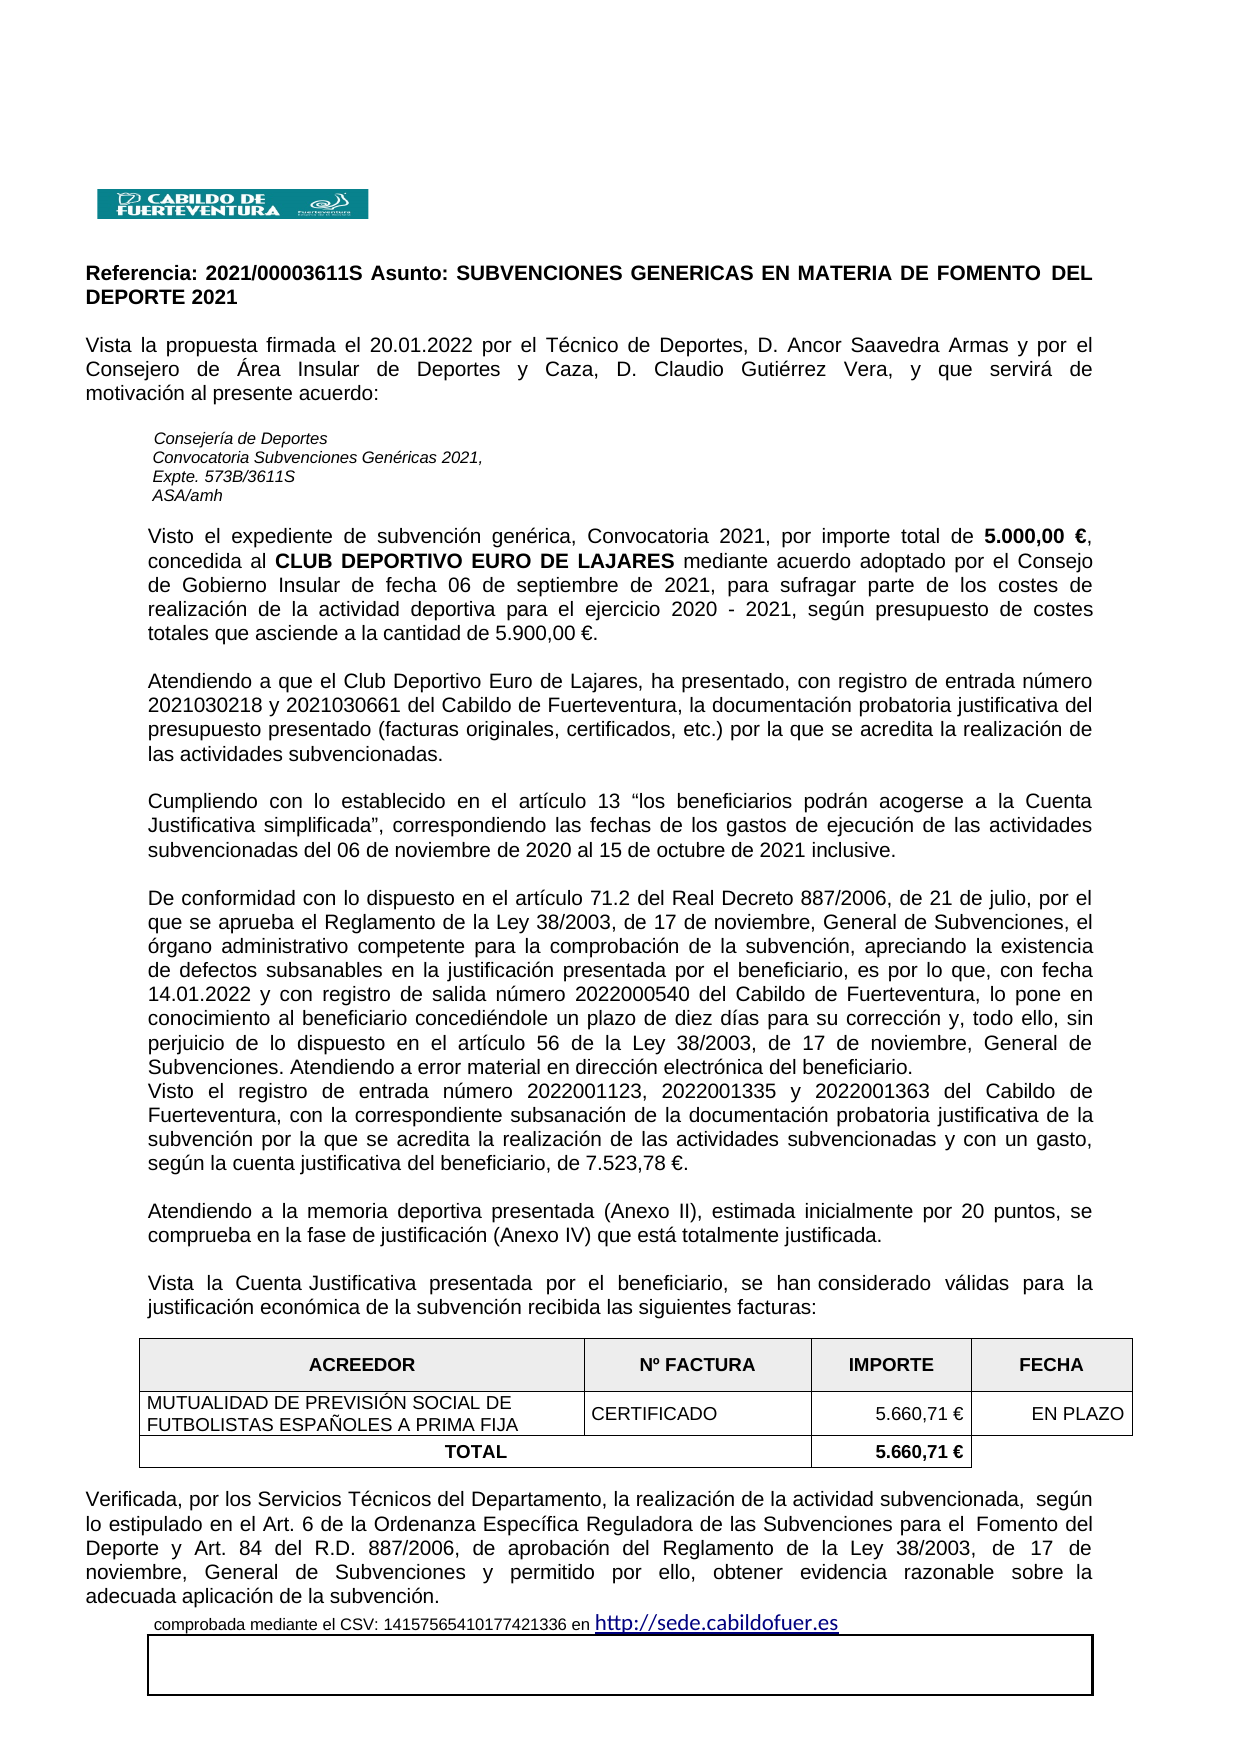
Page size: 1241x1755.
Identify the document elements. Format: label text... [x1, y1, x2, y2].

table_header Nº FACTURA [585, 1339, 811, 1391]
text Cumpliendo con lo establecido en el artículo 13 “los beneficiarios podrán acogerse a la Cuenta Justificativa simplificada”, correspondiendo las fechas de los gastos de ejecución de las actividades subvencionadas del 06 de noviembre de 2020 al 15 de octubre de 2021 inclusive. [148, 789, 1093, 861]
table_cell 5.660,71 € [812, 1436, 971, 1467]
text Vista la propuesta firmada el 20.01.2022 por el Técnico de Deportes, D. Ancor Saavedra Armas y por el Consejero de Área Insular de Deportes y Caza, D. Claudio Gutiérrez Vera, y que servirá de motivación al presente acuerdo: [85, 332, 1093, 405]
table_cell TOTAL [140, 1436, 811, 1467]
table_header FECHA [972, 1339, 1132, 1391]
text Consejería de Deportes [153, 428, 1145, 448]
text De conformidad con lo dispuesto en el artículo 71.2 del Real Decreto 887/2006, de 21 de julio, por el que se aprueba el Reglamento de la Ley 38/2003, de 17 de noviembre, General de Subvenciones, el órgano administrativo competente para la comprobación de la subvención, apreciando la existencia de defectos subsanables en la justificación presentada por el beneficiario, es por lo que, con fecha 14.01.2022 y con registro de salida número 2022000540 del Cabildo de Fuerteventura, lo pone en conocimiento al beneficiario concediéndole un plazo de diez días para su corrección y, todo ello, sin perjuicio de lo dispuesto en el artículo 56 de la Ley 38/2003, de 17 de noviembre, General de Subvenciones. Atendiendo a error material en dirección electrónica del beneficiario. [148, 885, 1093, 1078]
table_cell EN PLAZO [972, 1392, 1132, 1435]
table_header ACREEDOR [140, 1339, 584, 1391]
text Visto el registro de entrada número 2022001123, 2022001335 y 2022001363 del Cabildo de Fuerteventura, con la correspondiente subsanación de la documentación probatoria justificativa de la subvención por la que se acredita la realización de las actividades subvencionadas y con un gasto, según la cuenta justificativa del beneficiario, de 7.523,78 €. [148, 1078, 1093, 1175]
table_cell [972, 1436, 1132, 1467]
text Atendiendo a que el Club Deportivo Euro de Lajares, ha presentado, con registro de entrada número 2021030218 y 2021030661 del Cabildo de Fuerteventura, la documentación probatoria justificativa del presupuesto presentado (facturas originales, certificados, etc.) por la que se acredita la realización de las actividades subvencionadas. [148, 669, 1093, 765]
text Vista la Cuenta Justificativa presentada por el beneficiario, se han considerado válidas para la justificación económica de la subvención recibida las siguientes facturas: [148, 1271, 1093, 1319]
table_cell CERTIFICADO [585, 1392, 811, 1435]
text Convocatoria Subvenciones Genéricas 2021, Expte. 573B/3611S [152, 448, 487, 486]
table_header IMPORTE [812, 1339, 971, 1391]
picture [97, 189, 369, 219]
text Visto el expediente de subvención genérica, Convocatoria 2021, por importe total de 5.000,00 €, concedida al CLUB DEPORTIVO EURO DE LAJARES mediante acuerdo adoptado por el Consejo de Gobierno Insular de fecha 06 de septiembre de 2021, para sufragar parte de los costes de realización de la actividad deportiva para el ejercicio 2020 - 2021, según presupuesto de costes totales que asciende a la cantidad de 5.900,00 €. [148, 524, 1093, 645]
text ASA/amh [152, 486, 1145, 505]
subtitle Referencia: 2021/00003611S Asunto: SUBVENCIONES GENERICAS EN MATERIA DE FOMENTO DEL DEPORTE 2021 [85, 260, 1093, 308]
text Verificada, por los Servicios Técnicos del Departamento, la realización de la actividad subvencionada, según lo estipulado en el Art. 6 de la Ordenanza Específica Reguladora de las Subvenciones para el Fomento del Deporte y Art. 84 del R.D. 887/2006, de aprobación del Reglamento de la Ley 38/2003, de 17 de noviembre, General de Subvenciones y permitido por ello, obtener evidencia razonable sobre la adecuada aplicación de la subvención. [85, 1487, 1093, 1608]
table_cell 5.660,71 € [812, 1392, 971, 1435]
text Atendiendo a la memoria deportiva presentada (Anexo II), estimada inicialmente por 20 puntos, se comprueba en la fase de justificación (Anexo IV) que está totalmente justificada. [148, 1199, 1093, 1247]
table_cell MUTUALIDAD DE PREVISIÓN SOCIAL DE FUTBOLISTAS ESPAÑOLES A PRIMA FIJA [140, 1392, 584, 1435]
